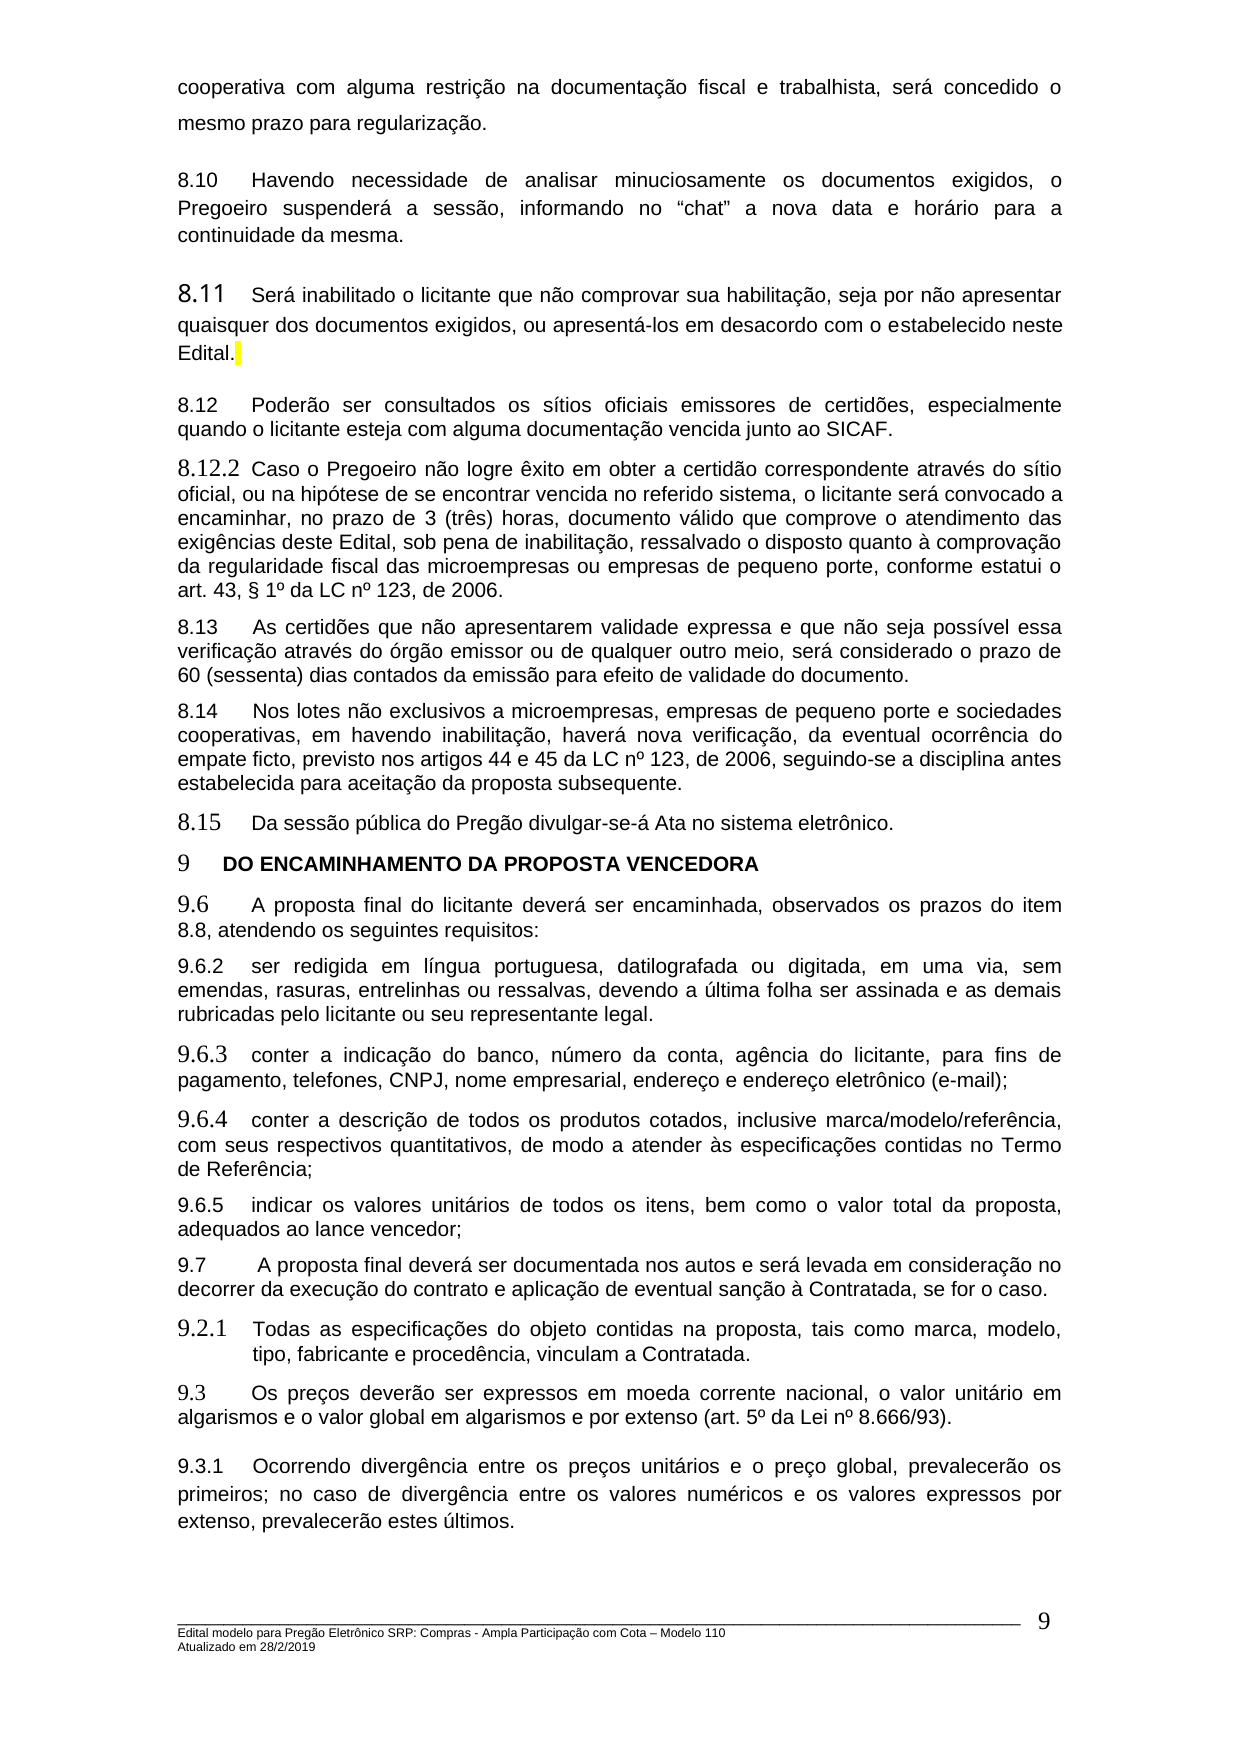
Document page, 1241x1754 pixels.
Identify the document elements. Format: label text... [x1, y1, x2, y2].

list Caso o Pregoeiro não logre êxito em obter a certidão correspondente através do sítio oficial, ou na hipótese de se encontrar vencida no referido sistema, o licitante será convocado a encaminhar, no prazo de 3 (três) horas, documento válido que comprove o atendimento das exigências deste Edital, sob pena de inabilitação, ressalvado o disposto quanto à comprovação da regularidade fiscal das microempresas ou empresas de pequeno porte, conforme estatui o art. 43, § 1º da LC nº 123, de 2006. [177, 453, 1063, 602]
list As certidões que não apresentarem validade expressa e que não seja possível essa verificação através do órgão emissor ou de qualquer outro meio, será considerado o prazo de 60 (sessenta) dias contados da emissão para efeito de validade do documento. [177, 614, 1063, 686]
list Ocorrendo divergência entre os preços unitários e o preço global, prevalecerão os primeiros; no caso de divergência entre os valores numéricos e os valores expressos por extenso, prevalecerão estes últimos. [177, 1454, 1063, 1533]
list Os preços deverão ser expressos em moeda corrente nacional, o valor unitário em algarismos e o valor global em algarismos e por extenso (art. 5º da Lei nº 8.666/93). [177, 1379, 1063, 1429]
list Todas as especificações do objeto contidas na proposta, tais como marca, modelo, tipo, fabricante e procedência, vinculam a Contratada. [177, 1313, 1063, 1366]
list Da sessão pública do Pregão divulgar-se-á Ata no sistema eletrônico. [177, 807, 1063, 836]
list ser redigida em língua portuguesa, datilografada ou digitada, em uma via, sem emendas, rasuras, entrelinhas ou ressalvas, devendo a última folha ser assinada e as demais rubricadas pelo licitante ou seu representante legal. [177, 954, 1063, 1026]
list conter a indicação do banco, número da conta, agência do licitante, para fins de pagamento, telefones, CNPJ, nome empresarial, endereço e endereço eletrônico (e-mail); [177, 1039, 1063, 1091]
list A proposta final deverá ser documentada nos autos e será levada em consideração no decorrer da execução do contrato e aplicação de eventual sanção à Contratada, se for o caso. [177, 1253, 1063, 1301]
list Havendo necessidade de analisar minuciosamente os documentos exigidos, o Pregoeiro suspenderá a sessão, informando no “chat” a nova data e horário para a continuidade da mesma. [177, 168, 1063, 247]
list conter a descrição de todos os produtos cotados, inclusive marca/modelo/referência, com seus respectivos quantitativos, de modo a atender às especificações contidas no Termo de Referência; [177, 1104, 1063, 1180]
list cooperativa com alguma restrição na documentação fiscal e trabalhista, será concedido o mesmo prazo para regularização. [177, 75, 1063, 138]
list Será inabilitado o licitante que não comprovar sua habilitação, seja por não apresentar quaisquer dos documentos exigidos, ou apresentá-los em desacordo com o estabelecido neste Edital. [177, 276, 1063, 365]
list Poderão ser consultados os sítios oficiais emissores de certidões, especialmente quando o licitante esteja com alguma documentação vencida junto ao SICAF. [177, 393, 1063, 441]
list indicar os valores unitários de todos os itens, bem como o valor total da proposta, adequados ao lance vencedor; [177, 1193, 1063, 1241]
list Nos lotes não exclusivos a microempresas, empresas de pequeno porte e sociedades cooperativas, em havendo inabilitação, haverá nova verificação, da eventual ocorrência do empate ficto, previsto nos artigos 44 e 45 da LC nº 123, de 2006, seguindo-se a disciplina antes estabelecida para aceitação da proposta subsequente. [177, 699, 1063, 794]
list A proposta final do licitante deverá ser encaminhada, observados os prazos do item 8.8, atendendo os seguintes requisitos: [177, 889, 1063, 942]
list DO ENCAMINHAMENTO DA PROPOSTA VENCEDORA [177, 848, 1063, 877]
